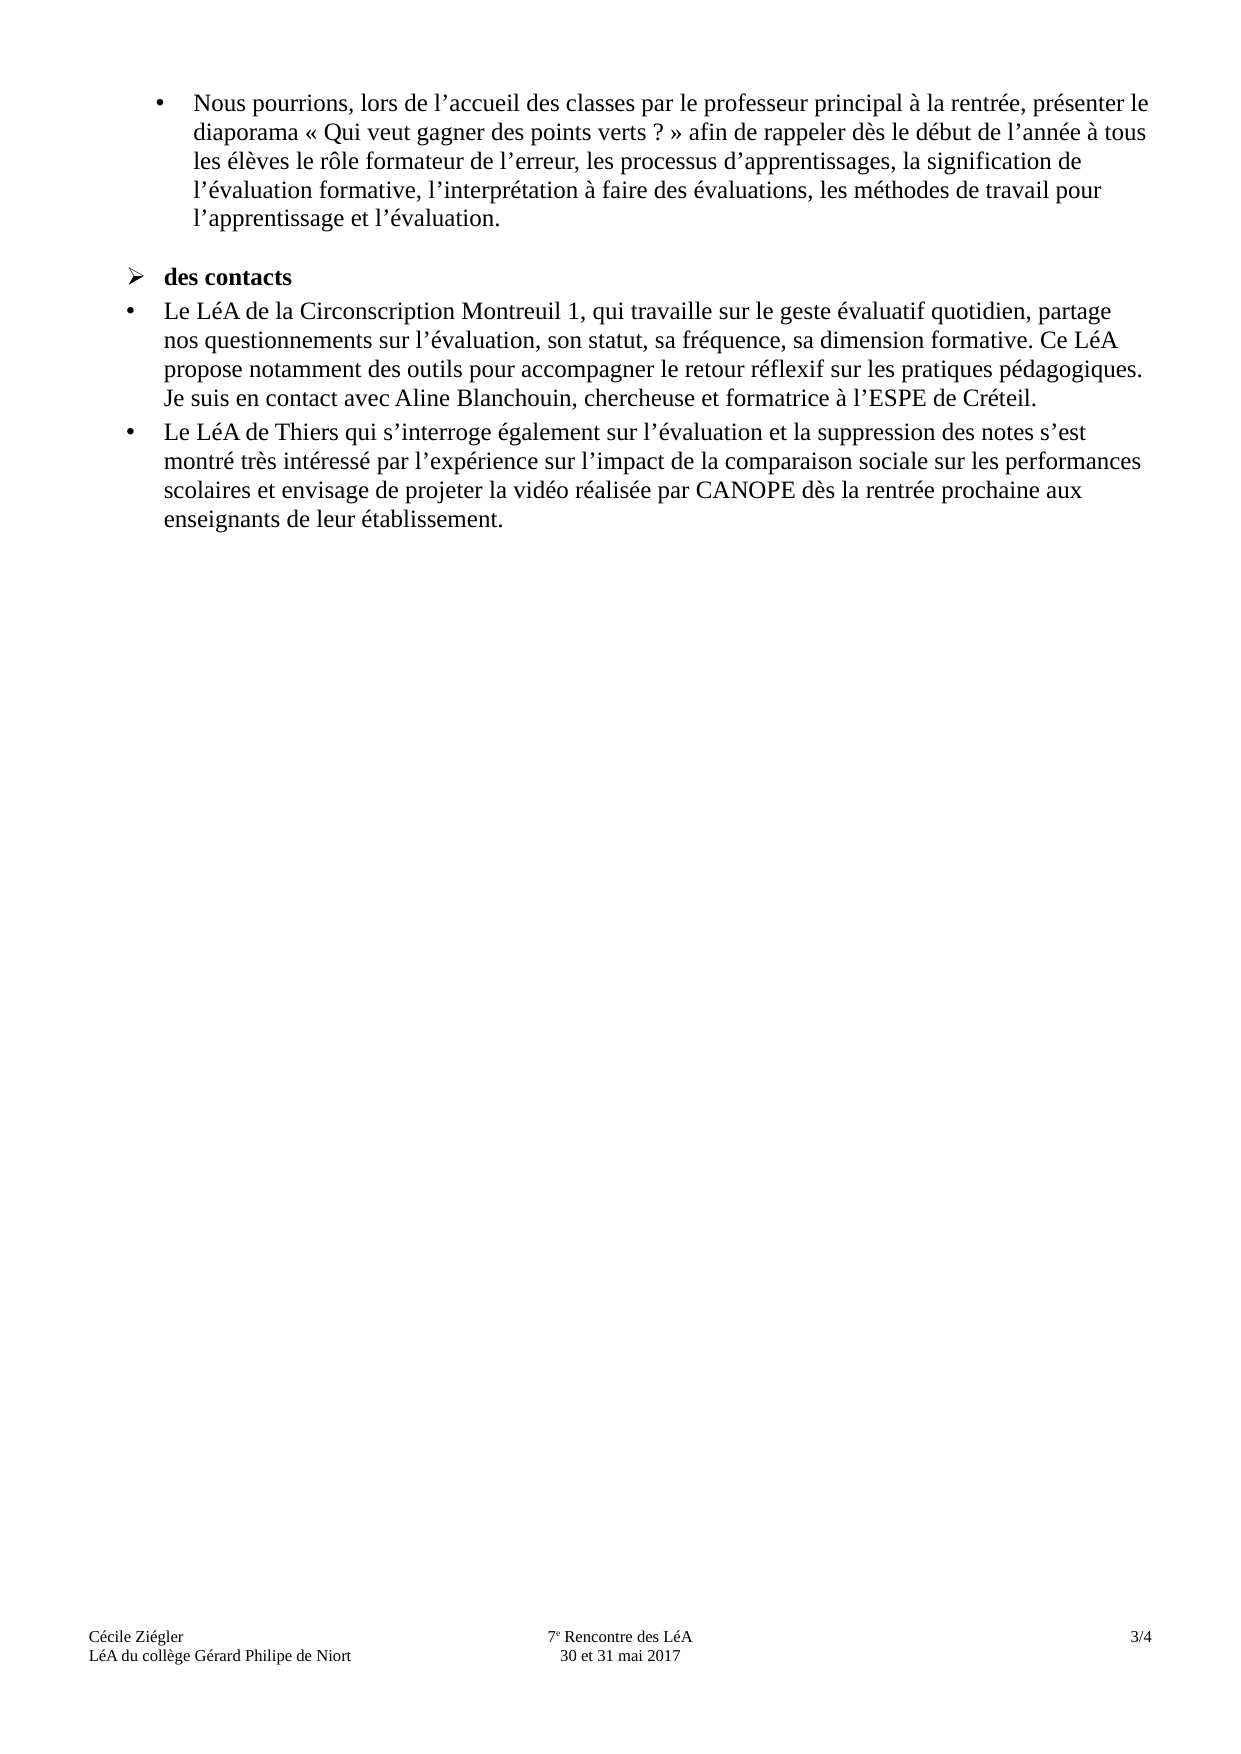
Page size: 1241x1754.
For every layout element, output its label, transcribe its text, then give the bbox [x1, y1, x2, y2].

list Nous pourrions, lors de l’accueil des classes par le professeur principal à la rentrée, présenter le diaporama « Qui veut gagner des points verts ? » afin de rappeler dès le début de l’année à tous les élèves le rôle formateur de l’erreur, les processus d’apprentissages, la signification de l’évaluation formative, l’interprétation à faire des évaluations, les méthodes de travail pour l’apprentissage et l’évaluation. [156, 88, 1152, 232]
list Le LéA de la Circonscription Montreuil 1, qui travaille sur le geste évaluatif quotidien, partage nos questionnements sur l’évaluation, son statut, sa fréquence, sa dimension formative. Ce LéA propose notamment des outils pour accompagner le retour réflexif sur les pratiques pédagogiques. Je suis en contact avec Aline Blanchouin, chercheuse et formatrice à l’ESPE de Créteil. [126, 296, 1152, 411]
list Le LéA de Thiers qui s’interroge également sur l’évaluation et la suppression des notes s’est montré très intéressé par l’expérience sur l’impact de la comparaison sociale sur les performances scolaires et envisage de projeter la vidéo réalisée par CANOPE dès la rentrée prochaine aux enseignants de leur établissement. [126, 417, 1152, 532]
list des contacts [126, 262, 1152, 291]
